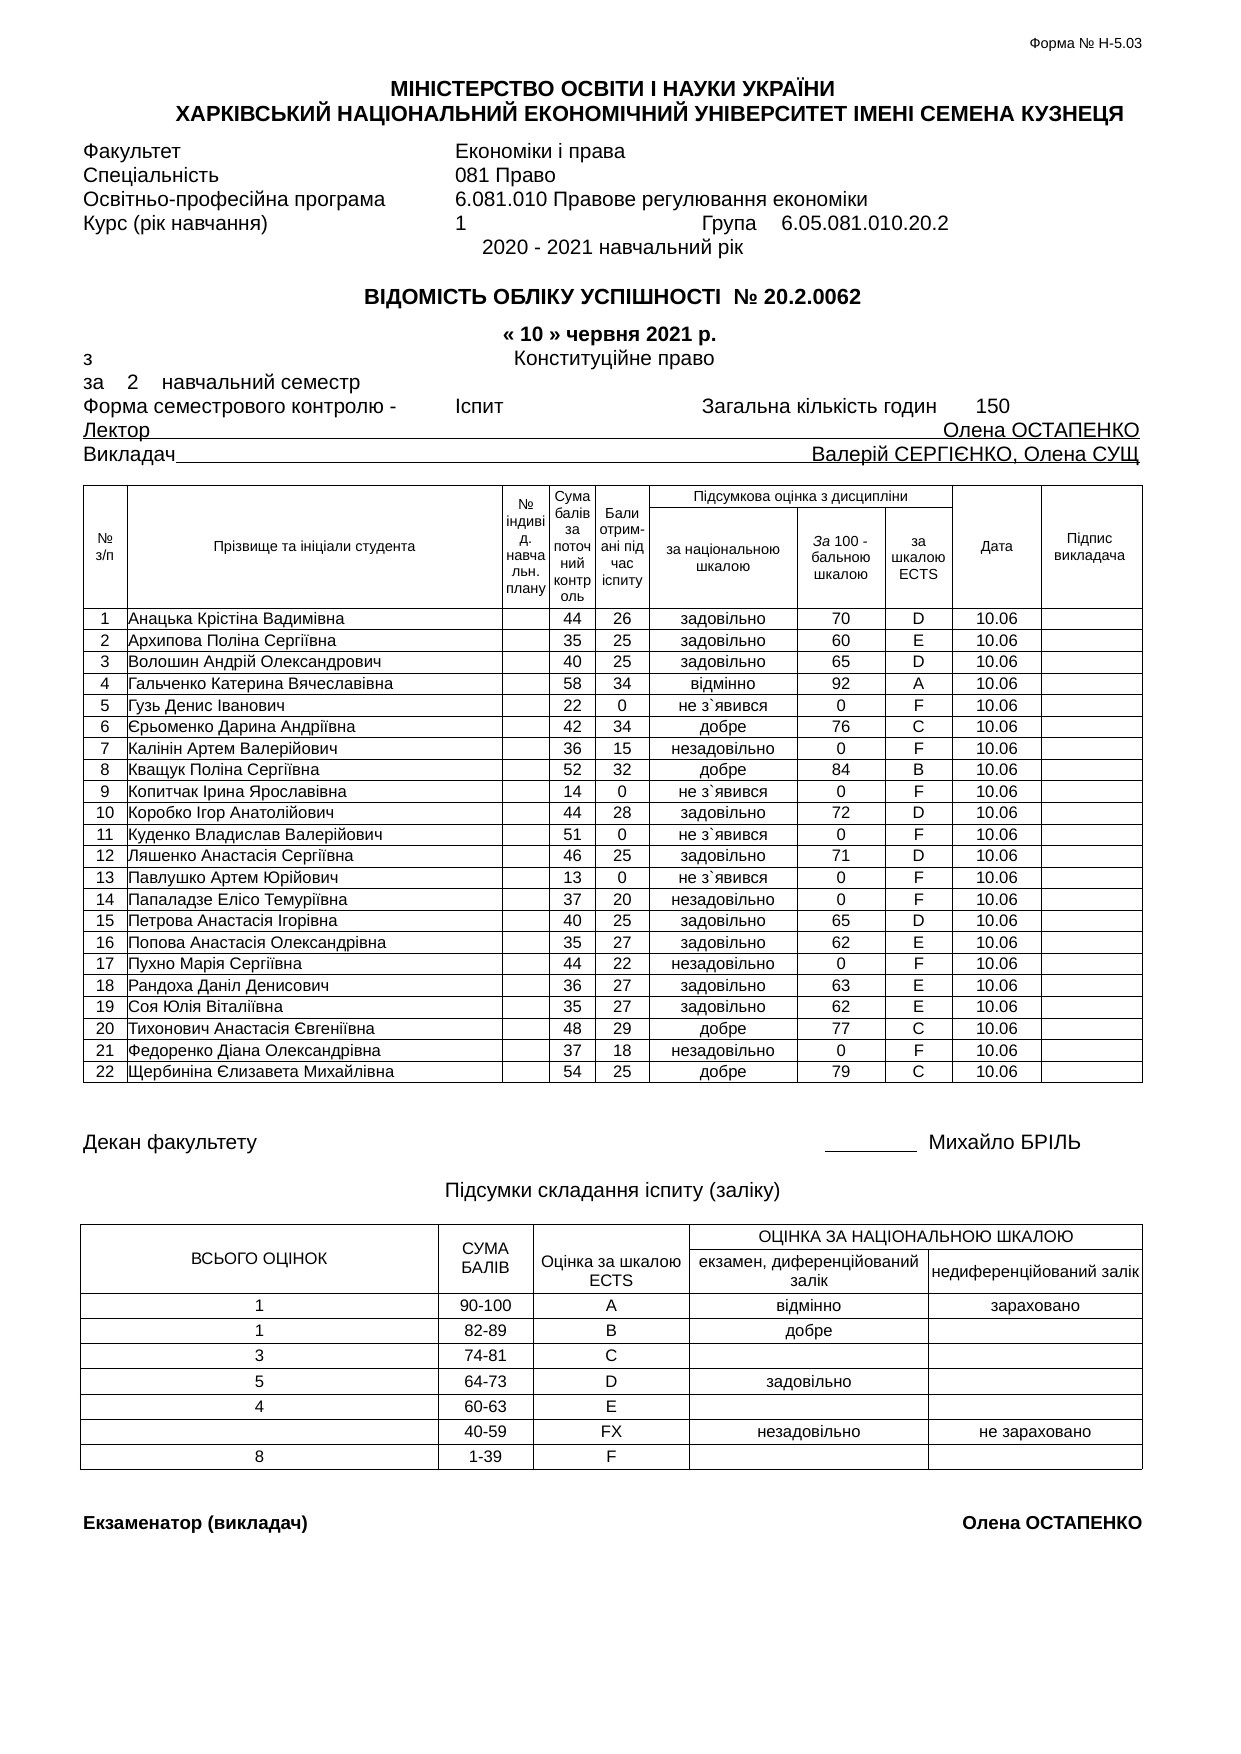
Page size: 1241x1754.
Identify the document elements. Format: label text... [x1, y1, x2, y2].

table_cell [503, 717, 549, 737]
table_cell 29 [596, 1019, 649, 1039]
table_cell задовільно [650, 911, 797, 931]
table_cell 2 [84, 630, 127, 651]
table_cell 6 [84, 717, 127, 737]
table_cell 10.06 [953, 609, 1041, 629]
table_cell задовільно [690, 1369, 928, 1393]
table_cell [1042, 868, 1142, 888]
table_cell 7 [84, 738, 127, 759]
table_cell F [886, 825, 952, 845]
table_cell D [886, 846, 952, 867]
table_cell [1042, 760, 1142, 780]
table_cell F [886, 1040, 952, 1061]
table_cell 76 [798, 717, 885, 737]
table_cell 4 [84, 674, 127, 694]
table_cell [1042, 695, 1142, 716]
table_cell F [534, 1445, 689, 1469]
table_cell 10.06 [953, 652, 1041, 672]
table_cell Ляшенко Анастасія Сергіївна [128, 846, 502, 867]
text Лектор Олена ОСТАПЕНКО [83, 417, 1142, 441]
table_cell не з`явився [650, 868, 797, 888]
table_cell 11 [84, 825, 127, 845]
table_cell 25 [596, 1062, 649, 1082]
table_cell 64-73 [439, 1369, 533, 1393]
table_cell 82-89 [439, 1319, 533, 1343]
table_cell 10.06 [953, 911, 1041, 931]
table_cell [503, 760, 549, 780]
table_cell незадовільно [650, 1040, 797, 1061]
table_cell 40 [550, 911, 595, 931]
table_cell Пухно Марія Сергіївна [128, 954, 502, 974]
table_cell задовільно [650, 997, 797, 1017]
table_cell 10.06 [953, 1040, 1041, 1061]
table_cell Кващук Поліна Сергіївна [128, 760, 502, 780]
table_cell E [886, 932, 952, 953]
table_cell 0 [596, 868, 649, 888]
table_cell добре [650, 1062, 797, 1082]
text Освітньо-професійна програма 6.081.010 Правове регулювання економіки [83, 187, 1142, 211]
table_cell F [886, 868, 952, 888]
table_cell 3 [81, 1344, 438, 1368]
table_cell 10.06 [953, 674, 1041, 694]
table_cell 0 [798, 781, 885, 802]
table_cell 0 [798, 954, 885, 974]
table_cell Соя Юлія Віталіївна [128, 997, 502, 1017]
table_cell [503, 738, 549, 759]
table_cell [1042, 717, 1142, 737]
table_cell 36 [550, 975, 595, 996]
table_cell F [886, 695, 952, 716]
table_cell 10.06 [953, 1062, 1041, 1082]
table_cell [503, 695, 549, 716]
table_header Прізвище та ініціали студента [128, 486, 502, 608]
table_header СУМА БАЛІВ [439, 1225, 533, 1293]
table_cell 22 [550, 695, 595, 716]
table_cell Архипова Поліна Сергіївна [128, 630, 502, 651]
table_cell за національною шкалою [650, 508, 797, 608]
table_cell 1 [84, 609, 127, 629]
text Форма семестрового контролю - Iспит Загальна кількість годин 150 [83, 393, 1142, 417]
table_cell 0 [798, 738, 885, 759]
text Форма № Н-5.03 [83, 34, 1142, 51]
table_cell 10.06 [953, 975, 1041, 996]
table_cell 20 [596, 889, 649, 910]
table_cell 25 [596, 846, 649, 867]
table_cell [929, 1395, 1142, 1418]
table_cell [690, 1344, 928, 1368]
table_cell [503, 1062, 549, 1082]
table_cell задовільно [650, 630, 797, 651]
table_cell FX [534, 1420, 689, 1444]
table_cell Гальченко Катерина Вячеславівна [128, 674, 502, 694]
table_header Оцінка за шкалою ЕСТS [534, 1225, 689, 1293]
table_cell 10.06 [953, 1019, 1041, 1039]
table_cell 37 [550, 1040, 595, 1061]
table_cell 3 [84, 652, 127, 672]
table_cell [929, 1319, 1142, 1343]
table_cell Волошин Андрій Олександрович [128, 652, 502, 672]
table_cell 16 [84, 932, 127, 953]
table_cell 62 [798, 932, 885, 953]
table_cell 90-100 [439, 1294, 533, 1318]
table_cell [690, 1395, 928, 1418]
table_cell Папаладзе Елісо Темуріївна [128, 889, 502, 910]
table_cell 44 [550, 609, 595, 629]
table_cell зараховано [929, 1294, 1142, 1318]
table_cell 44 [550, 803, 595, 823]
table_cell F [886, 889, 952, 910]
table_cell 14 [550, 781, 595, 802]
table_cell [1042, 911, 1142, 931]
table_cell 10.06 [953, 738, 1041, 759]
subtitle МІНІСТЕРСТВО ОСВІТИ І НАУКИ УКРАЇНИ ХАРКІВСЬКИЙ НАЦІОНАЛЬНИЙ ЕКОНОМІЧНИЙ УНІВЕРСИТЕТ ІМЕНІ СЕМЕНА КУЗНЕЦЯ [83, 76, 1142, 127]
table_cell [503, 825, 549, 845]
table_cell [1042, 738, 1142, 759]
table_cell 10.06 [953, 954, 1041, 974]
table_cell E [886, 997, 952, 1017]
table_cell 18 [84, 975, 127, 996]
table_cell 71 [798, 846, 885, 867]
table_cell 52 [550, 760, 595, 780]
table_cell F [886, 738, 952, 759]
table_cell незадовільно [650, 954, 797, 974]
table_cell 15 [596, 738, 649, 759]
table_cell задовільно [650, 932, 797, 953]
table_cell 58 [550, 674, 595, 694]
table_cell Копитчак Ірина Ярославівна [128, 781, 502, 802]
table_cell [1042, 803, 1142, 823]
table_cell 10.06 [953, 868, 1041, 888]
table_cell 92 [798, 674, 885, 694]
table_cell 10.06 [953, 717, 1041, 737]
text Спеціальність 081 Право [83, 163, 1142, 187]
table_cell 44 [550, 954, 595, 974]
table_cell 0 [798, 868, 885, 888]
table_cell 4 [81, 1395, 438, 1418]
table_cell 34 [596, 717, 649, 737]
table_cell Куденко Владислав Валерійович [128, 825, 502, 845]
table_cell екзамен, диференційований залік [690, 1250, 928, 1293]
table_cell незадовільно [690, 1420, 928, 1444]
table_header Підпис викладача [1042, 486, 1142, 608]
table_cell [503, 889, 549, 910]
table_cell A [534, 1294, 689, 1318]
table_cell [1042, 609, 1142, 629]
table_cell 1 [81, 1294, 438, 1318]
table_header Дата [953, 486, 1041, 608]
table_cell 0 [596, 825, 649, 845]
table_cell [503, 997, 549, 1017]
table_cell 10.06 [953, 846, 1041, 867]
table_cell [503, 674, 549, 694]
table_cell 0 [596, 695, 649, 716]
table_cell за шкалою ECTS [886, 508, 952, 608]
table_cell незадовільно [650, 889, 797, 910]
table_cell 0 [596, 781, 649, 802]
table_cell 63 [798, 975, 885, 996]
table_header № індивід. навчальн. плану [503, 486, 549, 608]
table_cell D [886, 652, 952, 672]
table_cell [1042, 1019, 1142, 1039]
table_cell 5 [84, 695, 127, 716]
table_cell [1042, 674, 1142, 694]
table_cell недиференційований залік [929, 1250, 1142, 1293]
subtitle ВІДОМІСТЬ ОБЛІКУ УСПІШНОСТІ № 20.2.0062 [83, 284, 1142, 309]
table_cell C [886, 1062, 952, 1082]
table_cell Тихонович Анастасія Євгеніївна [128, 1019, 502, 1039]
table_cell відмінно [650, 674, 797, 694]
table_cell [1042, 652, 1142, 672]
table_cell Анацька Крістіна Вадимівна [128, 609, 502, 629]
table_cell 20 [84, 1019, 127, 1039]
table_cell [1042, 975, 1142, 996]
table_cell 65 [798, 911, 885, 931]
table_header ВСЬОГО ОЦІНОК [81, 1225, 438, 1293]
table_cell 60 [798, 630, 885, 651]
table_cell 51 [550, 825, 595, 845]
table_cell не з`явився [650, 781, 797, 802]
table_cell 19 [84, 997, 127, 1017]
table_cell 25 [596, 911, 649, 931]
text з Конституційне право [83, 346, 1142, 369]
table_cell [503, 1019, 549, 1039]
table_cell 8 [84, 760, 127, 780]
table_cell E [886, 975, 952, 996]
text Викладач Валерій СЕРГІЄНКО, Олена СУЩ [83, 441, 1142, 465]
table_cell 25 [596, 630, 649, 651]
table_cell [503, 911, 549, 931]
table_cell Попова Анастасія Олександрівна [128, 932, 502, 953]
table_cell B [534, 1319, 689, 1343]
table_header Бали отрим-ані під час іспиту [596, 486, 649, 608]
text Декан факультету Михайло БРІЛЬ [83, 1130, 1142, 1154]
table_cell [503, 630, 549, 651]
table_cell 40 [550, 652, 595, 672]
table_cell 79 [798, 1062, 885, 1082]
table_cell E [886, 630, 952, 651]
table_cell незадовільно [650, 738, 797, 759]
table_cell 77 [798, 1019, 885, 1039]
table_cell Рандоха Даніл Денисович [128, 975, 502, 996]
table_cell 10.06 [953, 932, 1041, 953]
table_header Підсумкова оцінка з дисципліни [650, 486, 952, 507]
table_cell [503, 954, 549, 974]
table_cell [929, 1445, 1142, 1469]
table_cell задовільно [650, 609, 797, 629]
table_cell 1-39 [439, 1445, 533, 1469]
table_cell задовільно [650, 803, 797, 823]
table_cell [503, 868, 549, 888]
table_cell C [534, 1344, 689, 1368]
table_cell [690, 1445, 928, 1469]
table_cell B [886, 760, 952, 780]
table_cell [503, 803, 549, 823]
table_cell 32 [596, 760, 649, 780]
table_cell 22 [596, 954, 649, 974]
table_cell задовільно [650, 975, 797, 996]
table_cell Федоренко Діана Олександрівна [128, 1040, 502, 1061]
table_cell 36 [550, 738, 595, 759]
table_cell D [886, 911, 952, 931]
table_cell 65 [798, 652, 885, 672]
text Підсумки складання іспиту (заліку) [83, 1178, 1142, 1202]
table_cell 10.06 [953, 803, 1041, 823]
table_cell C [886, 717, 952, 737]
text за 2 навчальний семестр [83, 369, 1142, 393]
table_cell 0 [798, 825, 885, 845]
table_header ОЦІНКА ЗА НАЦІОНАЛЬНОЮ ШКАЛОЮ [690, 1225, 1142, 1249]
table_cell [929, 1344, 1142, 1368]
table_cell відмінно [690, 1294, 928, 1318]
table_cell За 100 - бальною шкалою [798, 508, 885, 608]
table_cell 13 [84, 868, 127, 888]
table_cell [503, 1040, 549, 1061]
table_cell 9 [84, 781, 127, 802]
table_cell 10.06 [953, 781, 1041, 802]
table_cell 13 [550, 868, 595, 888]
table_cell [929, 1369, 1142, 1393]
table_cell [1042, 781, 1142, 802]
table_cell 46 [550, 846, 595, 867]
table_cell 14 [84, 889, 127, 910]
table_cell [503, 975, 549, 996]
table_cell 74-81 [439, 1344, 533, 1368]
table_cell [1042, 1062, 1142, 1082]
table_cell 35 [550, 997, 595, 1017]
table_cell добре [690, 1319, 928, 1343]
table_cell 12 [84, 846, 127, 867]
table_cell E [534, 1395, 689, 1418]
text Факультет Економіки і права [83, 139, 1142, 163]
table_cell 54 [550, 1062, 595, 1082]
table_cell 10.06 [953, 630, 1041, 651]
table_cell 0 [798, 1040, 885, 1061]
table_cell [1042, 889, 1142, 910]
table_cell 10.06 [953, 695, 1041, 716]
table_cell [503, 609, 549, 629]
table_cell 42 [550, 717, 595, 737]
table_cell задовільно [650, 846, 797, 867]
table_cell D [534, 1369, 689, 1393]
table_cell Гузь Денис Іванович [128, 695, 502, 716]
table_cell 60-63 [439, 1395, 533, 1418]
table_cell 27 [596, 975, 649, 996]
table_cell 27 [596, 932, 649, 953]
table_cell [503, 781, 549, 802]
table_cell не зараховано [929, 1420, 1142, 1444]
table_header Сума балів за поточний контроль [550, 486, 595, 608]
table_cell 40-59 [439, 1420, 533, 1444]
table_cell D [886, 609, 952, 629]
table_cell 10 [84, 803, 127, 823]
table_cell не з`явився [650, 825, 797, 845]
table_cell 70 [798, 609, 885, 629]
table_cell Щербиніна Єлизавета Михайлівна [128, 1062, 502, 1082]
table_cell 48 [550, 1019, 595, 1039]
table_cell [1042, 932, 1142, 953]
table_cell 22 [84, 1062, 127, 1082]
table_cell [1042, 846, 1142, 867]
table_cell [503, 652, 549, 672]
table_cell 15 [84, 911, 127, 931]
table_cell 35 [550, 932, 595, 953]
table_cell 27 [596, 997, 649, 1017]
table_cell 35 [550, 630, 595, 651]
table_cell 26 [596, 609, 649, 629]
table_cell 34 [596, 674, 649, 694]
table_cell 72 [798, 803, 885, 823]
text 2020 - 2021 навчальний рік [83, 235, 1142, 259]
table_cell 18 [596, 1040, 649, 1061]
table_cell 8 [81, 1445, 438, 1469]
table_cell 0 [798, 889, 885, 910]
table_cell 17 [84, 954, 127, 974]
text « 10 » червня 2021 р. [83, 322, 1142, 346]
table_cell [1042, 1040, 1142, 1061]
table_cell [81, 1420, 438, 1444]
table_cell A [886, 674, 952, 694]
table_cell Коробко Ігор Анатолійович [128, 803, 502, 823]
text Екзаменатор (викладач) Олена ОСТАПЕНКО [83, 1512, 1142, 1533]
table_cell 25 [596, 652, 649, 672]
table_cell 5 [81, 1369, 438, 1393]
table_cell 37 [550, 889, 595, 910]
table_cell добре [650, 717, 797, 737]
table_cell 0 [798, 695, 885, 716]
table_cell [1042, 630, 1142, 651]
table_cell Петрова Анастасія Ігорівна [128, 911, 502, 931]
table_cell не з`явився [650, 695, 797, 716]
table_cell [1042, 954, 1142, 974]
table_header № з/п [84, 486, 127, 608]
table_cell D [886, 803, 952, 823]
table_cell 1 [81, 1319, 438, 1343]
table_cell 10.06 [953, 889, 1041, 910]
table_cell 21 [84, 1040, 127, 1061]
table_cell Калінін Артем Валерійович [128, 738, 502, 759]
table_cell 10.06 [953, 760, 1041, 780]
table_cell Єрьоменко Дарина Андріївна [128, 717, 502, 737]
table_cell F [886, 954, 952, 974]
table_cell F [886, 781, 952, 802]
text Курс (рік навчання) 1 Група 6.05.081.010.20.2 [83, 211, 1142, 235]
table_cell [503, 846, 549, 867]
table_cell C [886, 1019, 952, 1039]
table_cell 10.06 [953, 825, 1041, 845]
table_cell [503, 932, 549, 953]
table_cell Павлушко Артем Юрійович [128, 868, 502, 888]
table_cell 28 [596, 803, 649, 823]
table_cell 10.06 [953, 997, 1041, 1017]
table_cell [1042, 825, 1142, 845]
table_cell добре [650, 1019, 797, 1039]
table_cell [1042, 997, 1142, 1017]
table_cell добре [650, 760, 797, 780]
table_cell 84 [798, 760, 885, 780]
table_cell 62 [798, 997, 885, 1017]
table_cell задовільно [650, 652, 797, 672]
